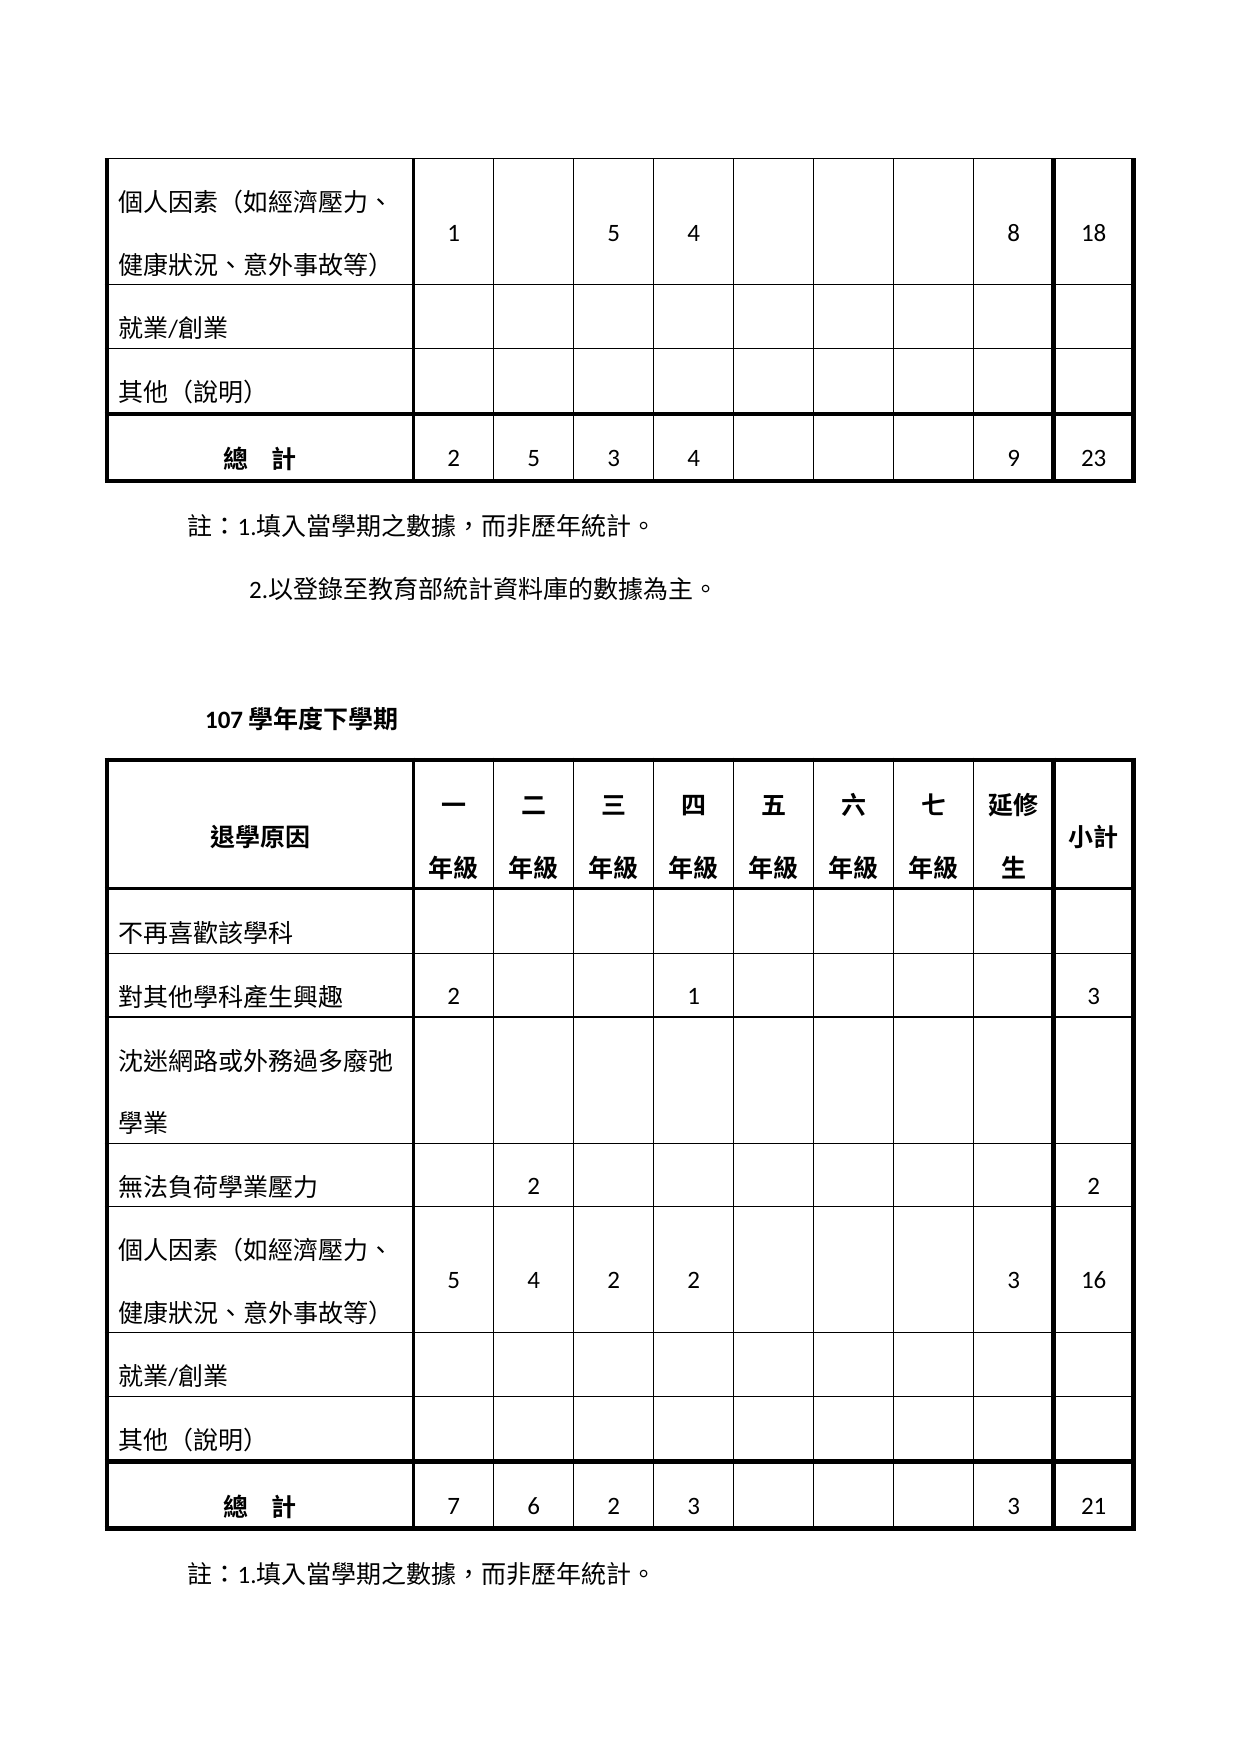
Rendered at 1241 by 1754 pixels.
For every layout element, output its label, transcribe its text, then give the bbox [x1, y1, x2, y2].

table_cell [1056, 285, 1131, 348]
table_header 二 年級 [494, 762, 573, 887]
table_cell 4 [654, 159, 733, 284]
table_cell [654, 1144, 733, 1206]
table_cell [974, 285, 1051, 348]
table_cell [574, 1144, 653, 1206]
table_cell [814, 1144, 893, 1206]
text 2.以登錄至教育部統計資料庫的數據為主。 [187, 546, 1053, 608]
table_cell [574, 1333, 653, 1396]
table_cell 個人因素（如經濟壓力、健康狀況、意外事故等） [109, 159, 412, 284]
table_cell [974, 890, 1051, 953]
table_cell 2 [574, 1464, 653, 1526]
table_cell [494, 1018, 573, 1142]
table_cell [814, 1207, 893, 1332]
table_cell [974, 1333, 1051, 1396]
table_cell [1056, 349, 1131, 411]
text 註：1.填入當學期之數據，而非歷年統計。 [187, 483, 1053, 546]
table_cell 對其他學科產生興趣 [109, 954, 412, 1016]
table_cell [654, 285, 733, 348]
table_cell [494, 954, 573, 1016]
table_cell [494, 159, 573, 284]
table_cell 3 [654, 1464, 733, 1526]
table_cell 2 [1056, 1144, 1131, 1206]
table_cell 不再喜歡該學科 [109, 890, 412, 953]
table_cell [494, 890, 573, 953]
table_cell 3 [974, 1207, 1051, 1332]
table_cell [415, 890, 493, 953]
table_cell [734, 159, 813, 284]
table_cell [814, 285, 893, 348]
table_cell [415, 349, 493, 411]
table_cell 沈迷網路或外務過多廢弛學業 [109, 1018, 412, 1142]
table_cell 4 [654, 416, 733, 478]
table_cell [1056, 1018, 1131, 1142]
table_cell [734, 416, 813, 478]
table_cell [574, 890, 653, 953]
table_cell [974, 349, 1051, 411]
table_cell 7 [415, 1464, 493, 1526]
table_header 七 年級 [894, 762, 973, 887]
table_cell [894, 1333, 973, 1396]
table_header 六 年級 [814, 762, 893, 887]
table_cell [814, 1397, 893, 1459]
table_cell [734, 954, 813, 1016]
table_cell [574, 349, 653, 411]
text 107學年度下學期 [205, 676, 1053, 739]
table_cell 其他（說明） [109, 1397, 412, 1459]
table_cell [894, 1018, 973, 1142]
table_cell [814, 954, 893, 1016]
table_cell [814, 159, 893, 284]
table_header 延修生 [974, 762, 1051, 887]
table_cell 3 [974, 1464, 1051, 1526]
table_cell 9 [974, 416, 1051, 478]
table_cell [894, 416, 973, 478]
table_cell [654, 1333, 733, 1396]
table_cell 4 [494, 1207, 573, 1332]
table_cell [734, 349, 813, 411]
table_cell [654, 1397, 733, 1459]
table_cell [415, 1333, 493, 1396]
table_cell [894, 1464, 973, 1526]
table_cell 1 [654, 954, 733, 1016]
table_cell 5 [494, 416, 573, 478]
table_cell [734, 1207, 813, 1332]
table_cell [894, 349, 973, 411]
table_cell [734, 1018, 813, 1142]
table_cell [974, 1397, 1051, 1459]
table_cell 2 [574, 1207, 653, 1332]
table_cell 就業/創業 [109, 1333, 412, 1396]
table_cell 3 [1056, 954, 1131, 1016]
text 註：1.填入當學期之數據，而非歷年統計。 [187, 1531, 1053, 1593]
table_cell [415, 1018, 493, 1142]
table_cell [814, 1018, 893, 1142]
table_cell [894, 1207, 973, 1332]
table_cell [574, 1397, 653, 1459]
table_cell [654, 349, 733, 411]
table_cell [814, 890, 893, 953]
table_cell [654, 1018, 733, 1142]
table_cell [654, 890, 733, 953]
table_cell [894, 1144, 973, 1206]
table_cell 2 [654, 1207, 733, 1332]
table_cell 其他（說明） [109, 349, 412, 411]
table_cell [494, 1397, 573, 1459]
table_cell [814, 1333, 893, 1396]
table_cell [734, 1464, 813, 1526]
table_header 退學原因 [109, 762, 412, 887]
table_cell [814, 416, 893, 478]
table_cell [574, 1018, 653, 1142]
table_cell [734, 285, 813, 348]
table_cell 總 計 [109, 416, 412, 478]
table_cell 1 [415, 159, 493, 284]
table_cell [494, 285, 573, 348]
table_cell [1056, 1333, 1131, 1396]
table_cell 8 [974, 159, 1051, 284]
table_header 三 年級 [574, 762, 653, 887]
table_header 五 年級 [734, 762, 813, 887]
table_cell [894, 159, 973, 284]
table_cell [974, 954, 1051, 1016]
table_cell [415, 1144, 493, 1206]
table_cell 18 [1056, 159, 1131, 284]
table_cell 無法負荷學業壓力 [109, 1144, 412, 1206]
table_cell 23 [1056, 416, 1131, 478]
table_cell 21 [1056, 1464, 1131, 1526]
table_cell 16 [1056, 1207, 1131, 1332]
table_header 四 年級 [654, 762, 733, 887]
table_cell 2 [494, 1144, 573, 1206]
table_cell [574, 954, 653, 1016]
table_cell [574, 285, 653, 348]
table_cell [734, 890, 813, 953]
table_cell [734, 1144, 813, 1206]
table_cell 2 [415, 416, 493, 478]
table_cell 5 [415, 1207, 493, 1332]
table_cell [814, 349, 893, 411]
table_cell 6 [494, 1464, 573, 1526]
table_cell 5 [574, 159, 653, 284]
table_cell [415, 1397, 493, 1459]
table_cell [894, 954, 973, 1016]
table_cell 就業/創業 [109, 285, 412, 348]
table_cell [814, 1464, 893, 1526]
table_cell [1056, 1397, 1131, 1459]
table_cell [494, 349, 573, 411]
table_cell [974, 1144, 1051, 1206]
table_cell [1056, 890, 1131, 953]
table_cell 2 [415, 954, 493, 1016]
table_cell 個人因素（如經濟壓力、健康狀況、意外事故等） [109, 1207, 412, 1332]
table_cell 3 [574, 416, 653, 478]
table_header 小計 [1056, 762, 1131, 887]
table_cell 總 計 [109, 1464, 412, 1526]
table_cell [415, 285, 493, 348]
table_cell [894, 285, 973, 348]
table_cell [974, 1018, 1051, 1142]
table_cell [894, 890, 973, 953]
table_cell [734, 1397, 813, 1459]
table_cell [494, 1333, 573, 1396]
table_cell [894, 1397, 973, 1459]
table_header 一 年級 [415, 762, 493, 887]
table_cell [734, 1333, 813, 1396]
